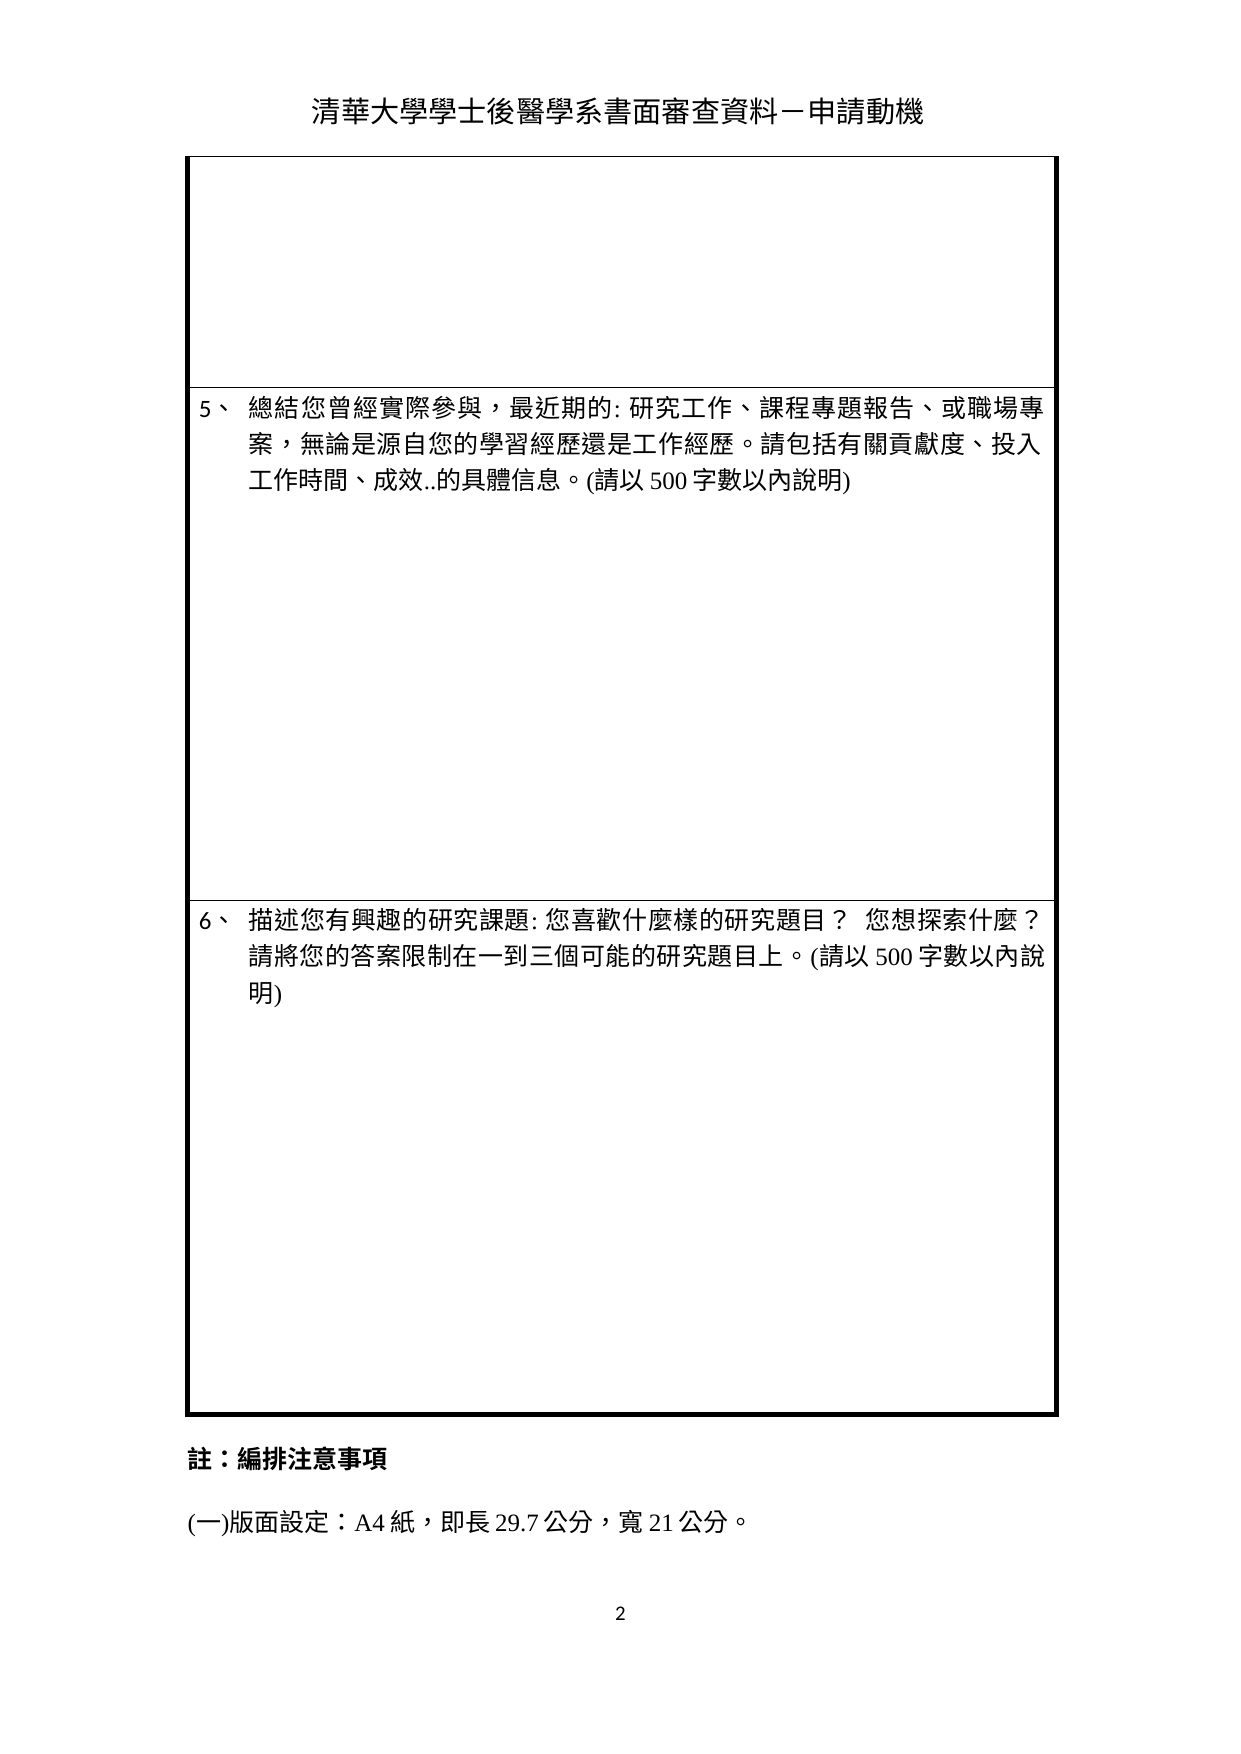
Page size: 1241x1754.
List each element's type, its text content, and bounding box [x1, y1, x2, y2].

table_cell 總結您曾經實際參與，最近期的: 研究工作、課程專題報告、或職場專案，無論是源自您的學習經歷還是工作經歷。請包括有關貢獻度、投入工作時間、成效..的具體信息。(請以500字數以內說明) [190, 388, 1054, 899]
table_cell [190, 157, 1054, 387]
text 註：編排注意事項 [187, 1417, 1053, 1479]
text (一)版面設定：A4紙，即長29.7公分，寬21公分。 [187, 1479, 1053, 1541]
table_cell 描述您有興趣的研究課題: 您喜歡什麼樣的研究題目？ 您想探索什麼？ 請將您的答案限制在一到三個可能的研究題目上。(請以500字數以內說明) [190, 901, 1054, 1412]
